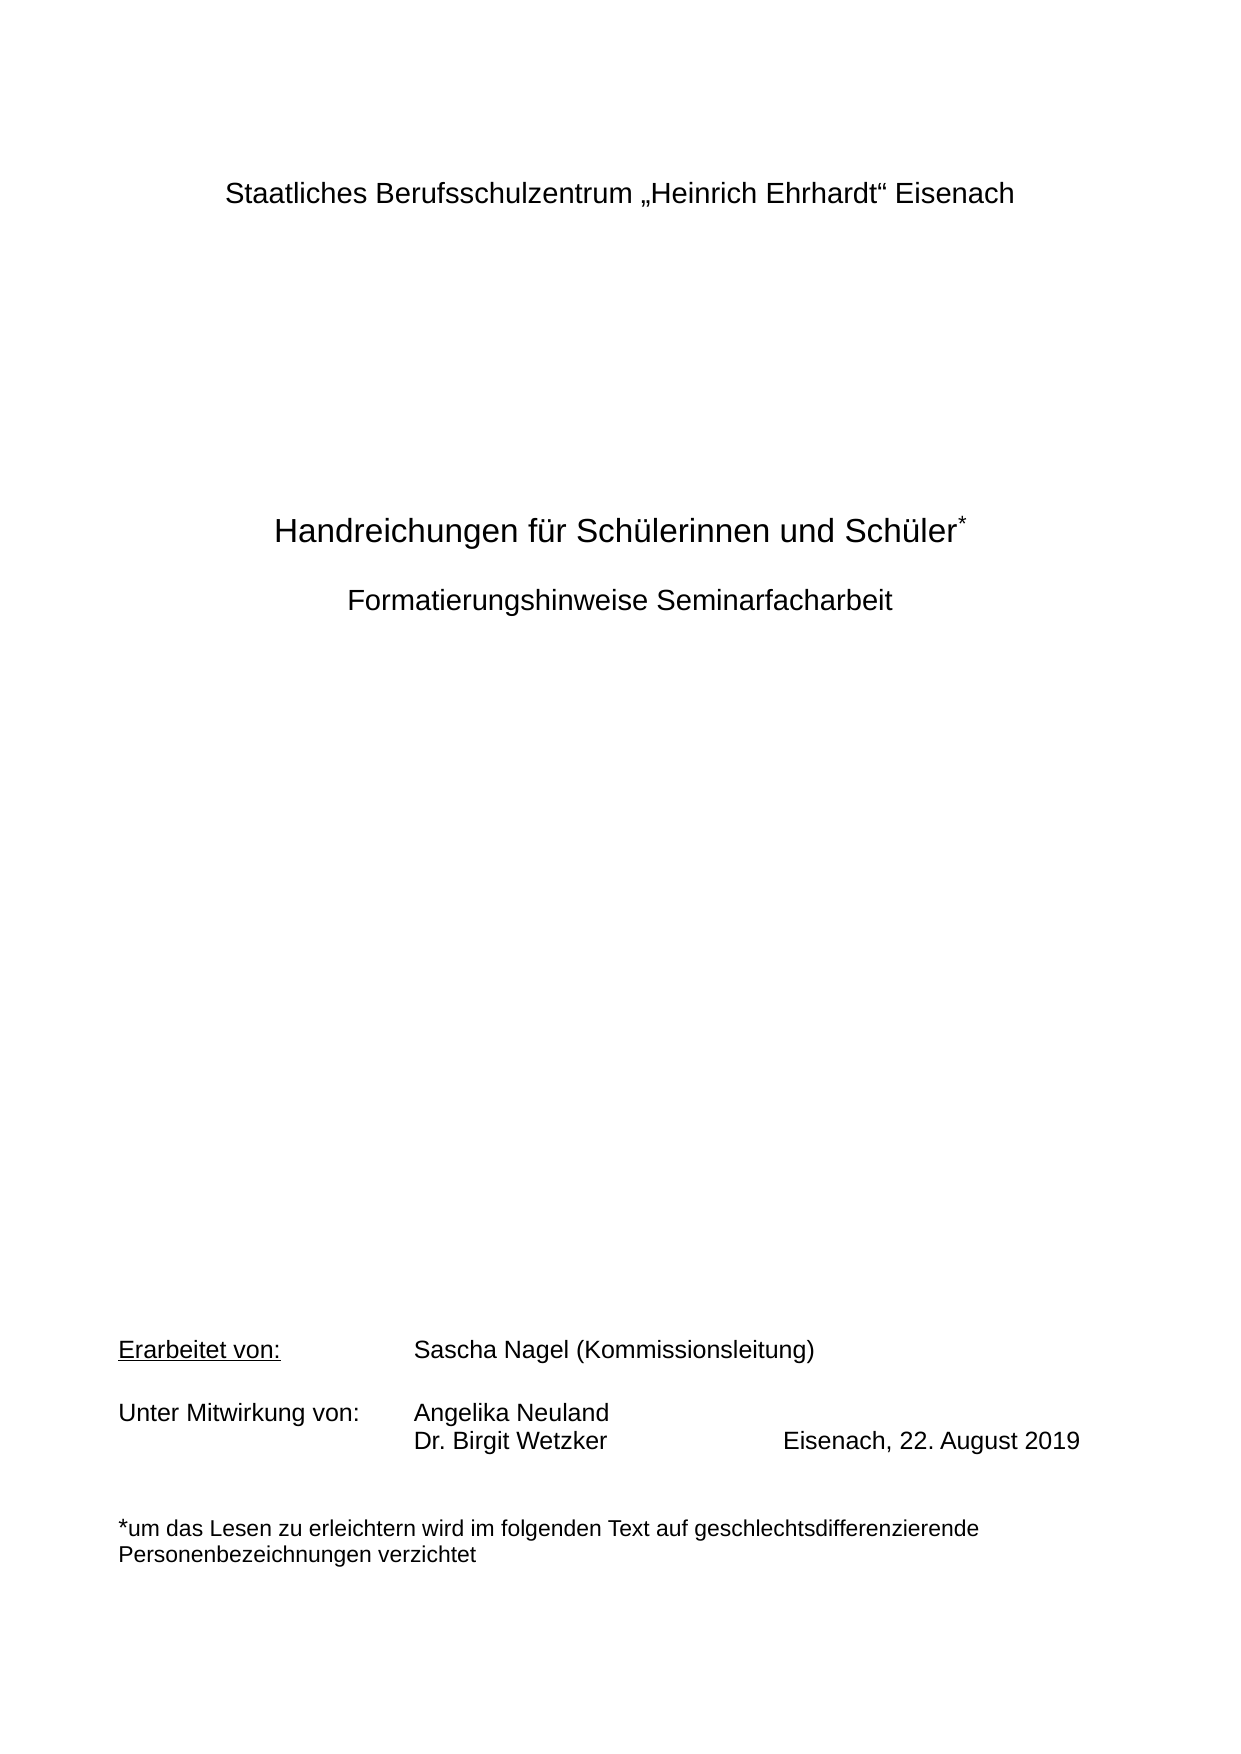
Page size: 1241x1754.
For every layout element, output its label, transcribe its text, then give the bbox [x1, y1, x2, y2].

text Formatierungshinweise Seminarfacharbeit [118, 583, 1122, 617]
text Dr. Birgit Wetzker Eisenach, 22. August 2019 [118, 1426, 1122, 1455]
text Handreichungen für Schülerinnen und Schüler* [118, 511, 1122, 549]
text *um das Lesen zu erleichtern wird im folgenden Text auf geschlechtsdifferenzierende Personenbezeichnungen verzichtet [118, 1513, 1122, 1568]
text Staatliches Berufsschulzentrum „Heinrich Ehrhardt“ Eisenach [118, 176, 1122, 209]
text Erarbeitet von: Sascha Nagel (Kommissionsleitung) [118, 1335, 1122, 1364]
text Unter Mitwirkung von: Angelika Neuland [118, 1398, 1122, 1426]
